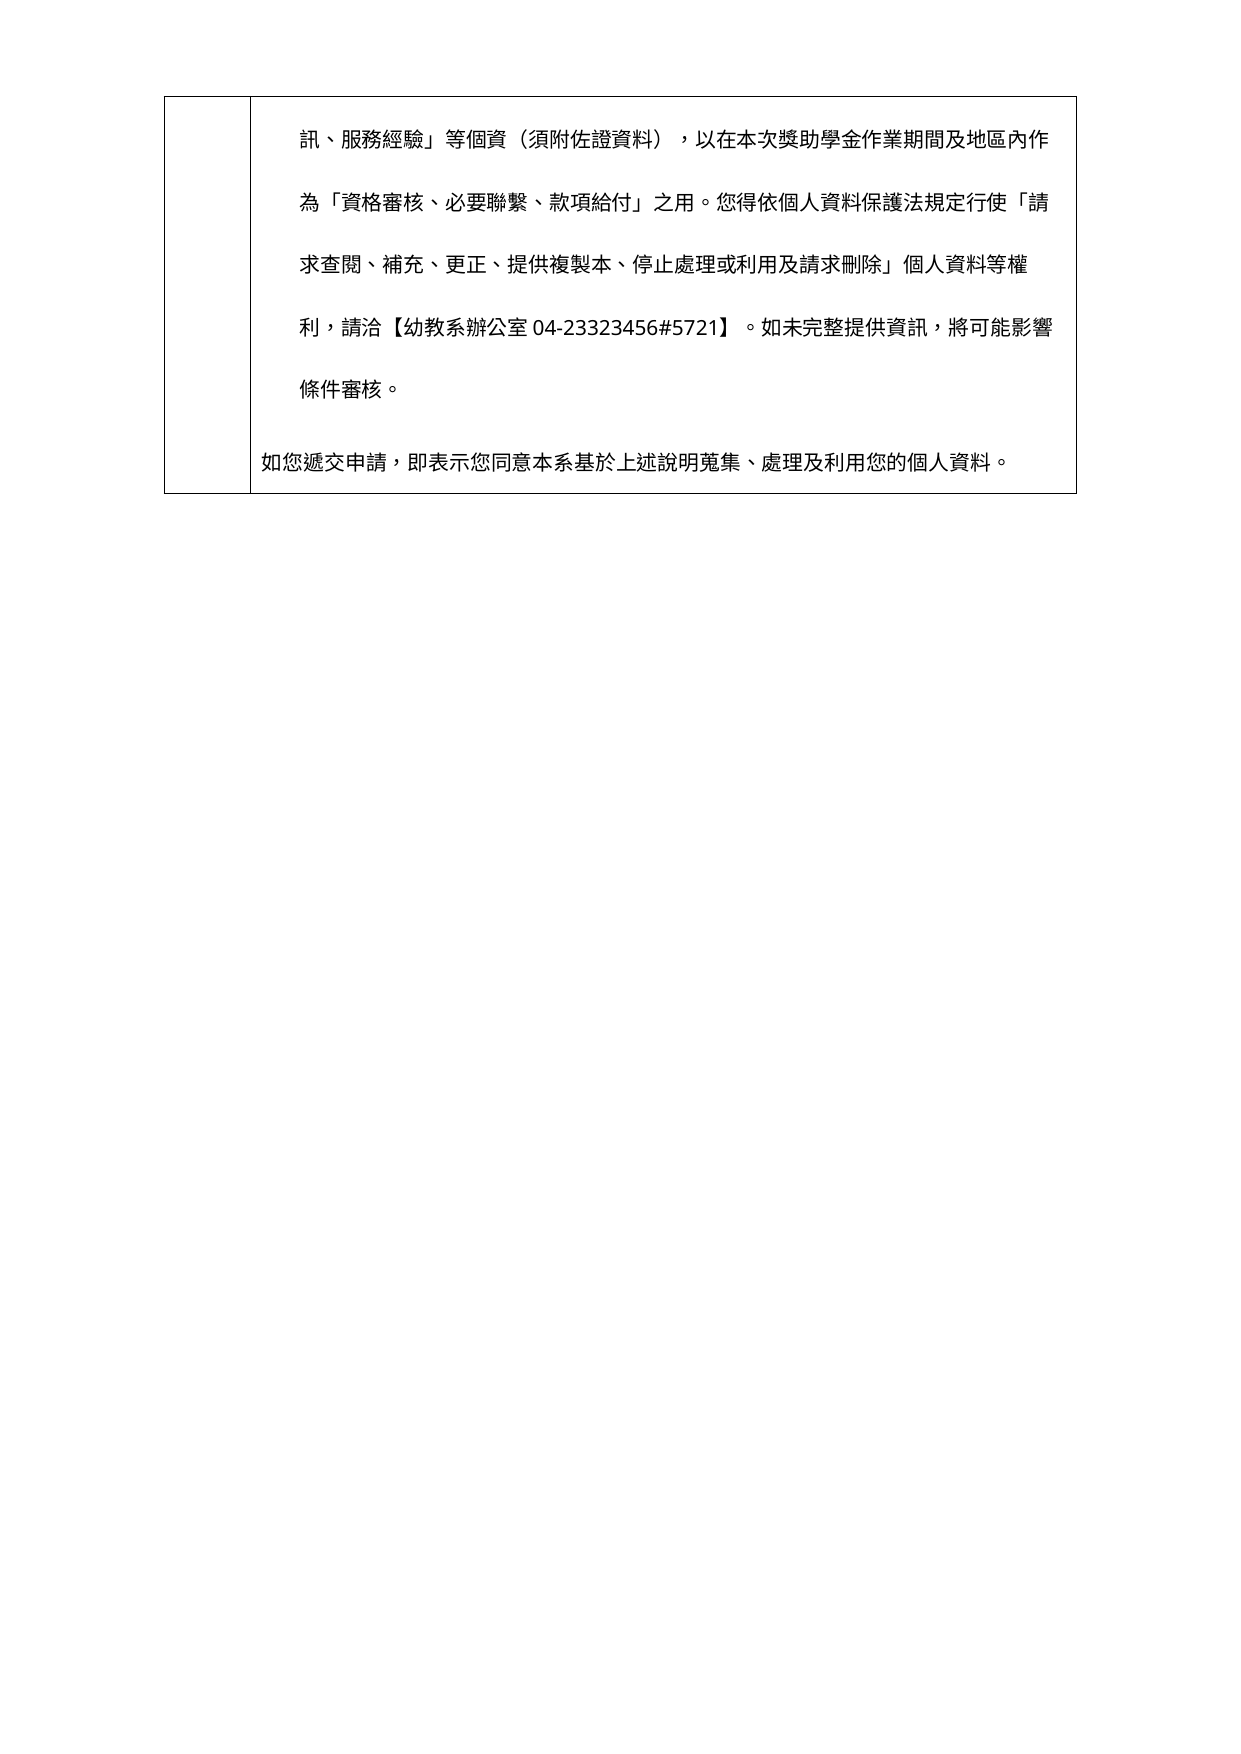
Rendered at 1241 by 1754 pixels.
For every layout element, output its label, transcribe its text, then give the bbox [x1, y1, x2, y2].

table_cell [165, 97, 250, 493]
table_cell 訊、服務經驗」等個資（須附佐證資料），以在本次獎助學金作業期間及地區內作為「資格審核、必要聯繫、款項給付」之用。您得依個人資料保護法規定行使「請求查閱、補充、更正、提供複製本、停止處理或利用及請求刪除」個人資料等權利，請洽【幼教系辦公室04-23323456#5721】。如未完整提供資訊，將可能影響條件審核。 如您遞交申請，即表示您同意本系基於上述說明蒐集、處理及利用您的個人資料。 [251, 97, 1076, 493]
